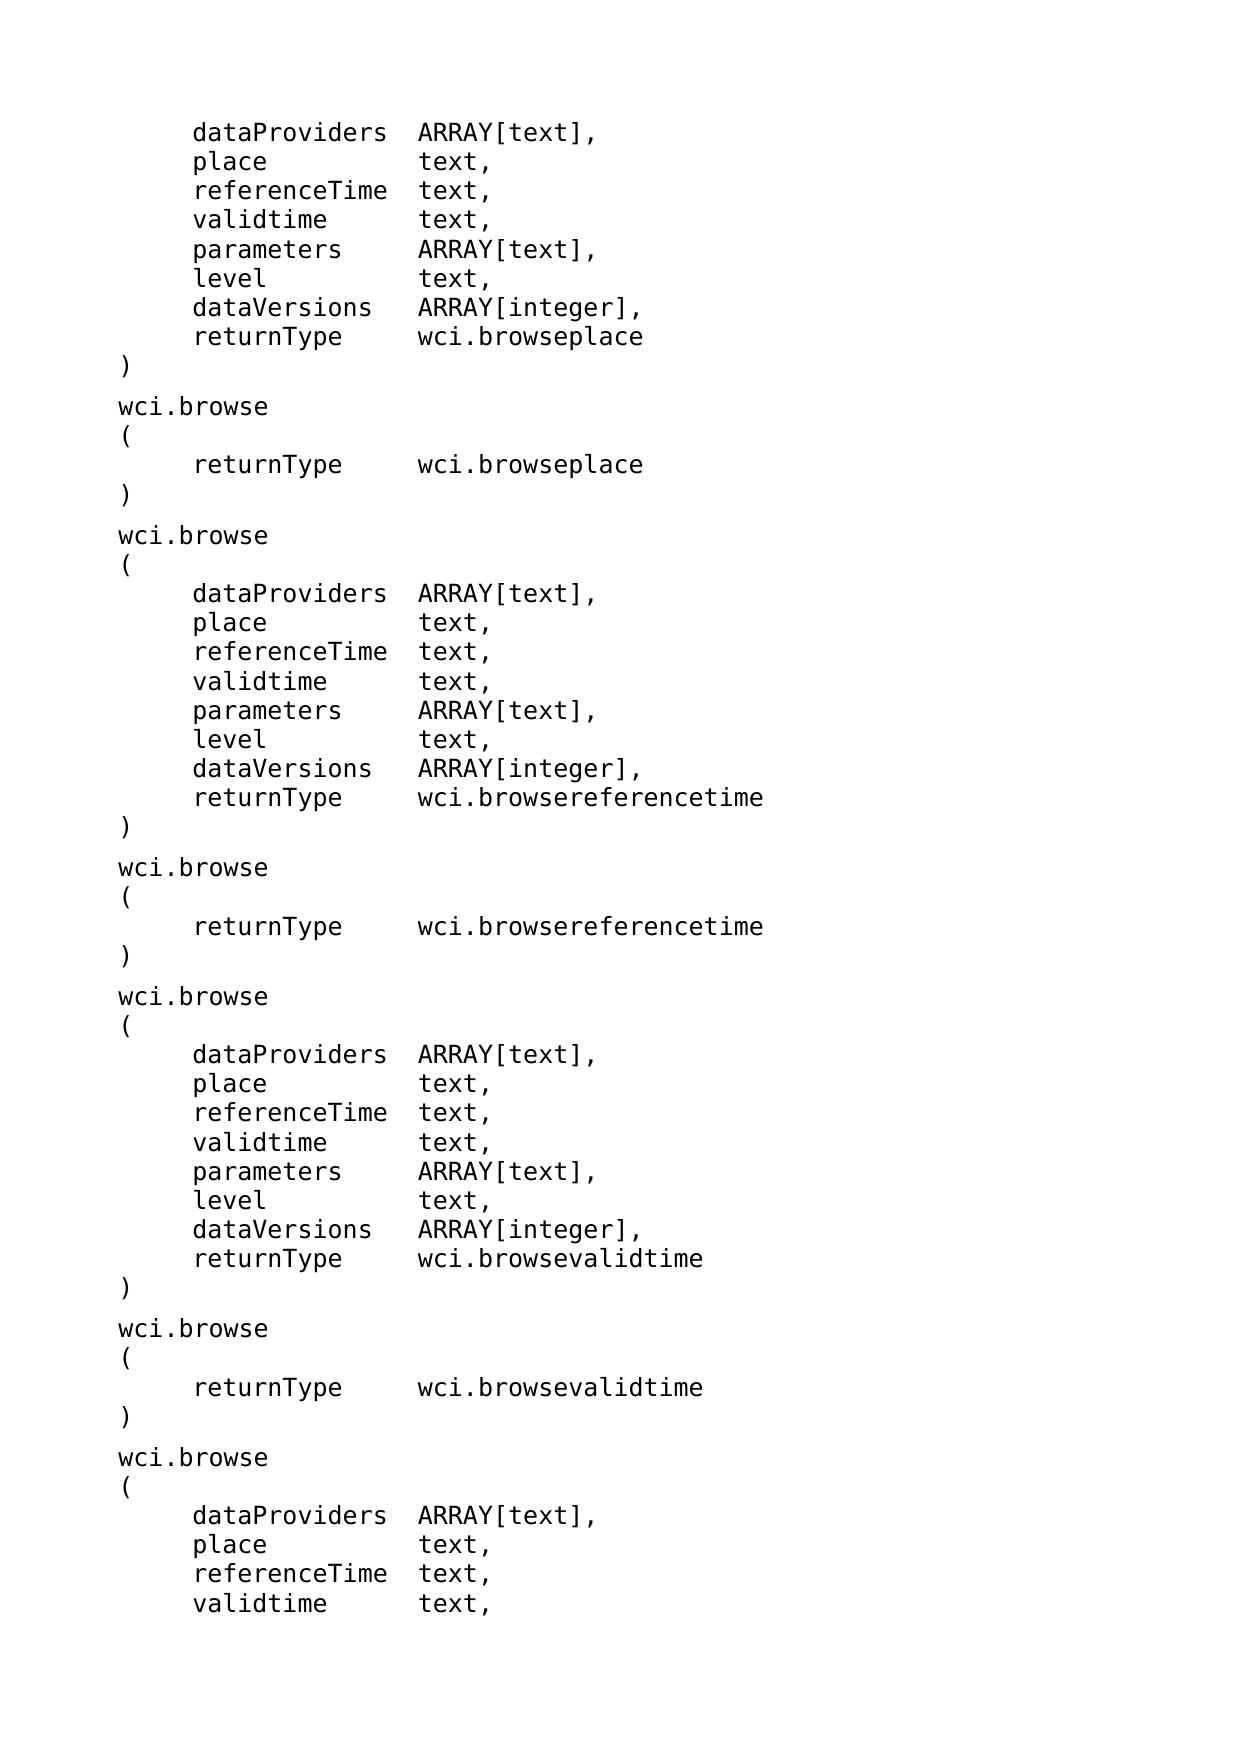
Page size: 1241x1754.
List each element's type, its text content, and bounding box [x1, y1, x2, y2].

text wci.browse ( dataProviders ARRAY[text], place text, referenceTime text, validtime text, parameters ARRAY[text], level text, dataVersions ARRAY[integer], returnType wci.browsereferencetime ) [118, 521, 1122, 842]
text wci.browse ( returnType wci.browsevalidtime ) [118, 1314, 1122, 1431]
text wci.browse ( returnType wci.browseplace ) [118, 392, 1122, 509]
text wci.browse ( returnType wci.browsereferencetime ) [118, 853, 1122, 970]
text dataProviders ARRAY[text], place text, referenceTime text, validtime text, parameters ARRAY[text], level text, dataVersions ARRAY[integer], returnType wci.browseplace ) [118, 118, 1122, 381]
text wci.browse ( dataProviders ARRAY[text], place text, referenceTime text, validtime text, parameters ARRAY[text], level text, dataVersions ARRAY[integer], returnType wci.browsevalidtime ) [118, 982, 1122, 1303]
text wci.browse ( dataProviders ARRAY[text], place text, referenceTime text, validtime text, [118, 1443, 1122, 1618]
